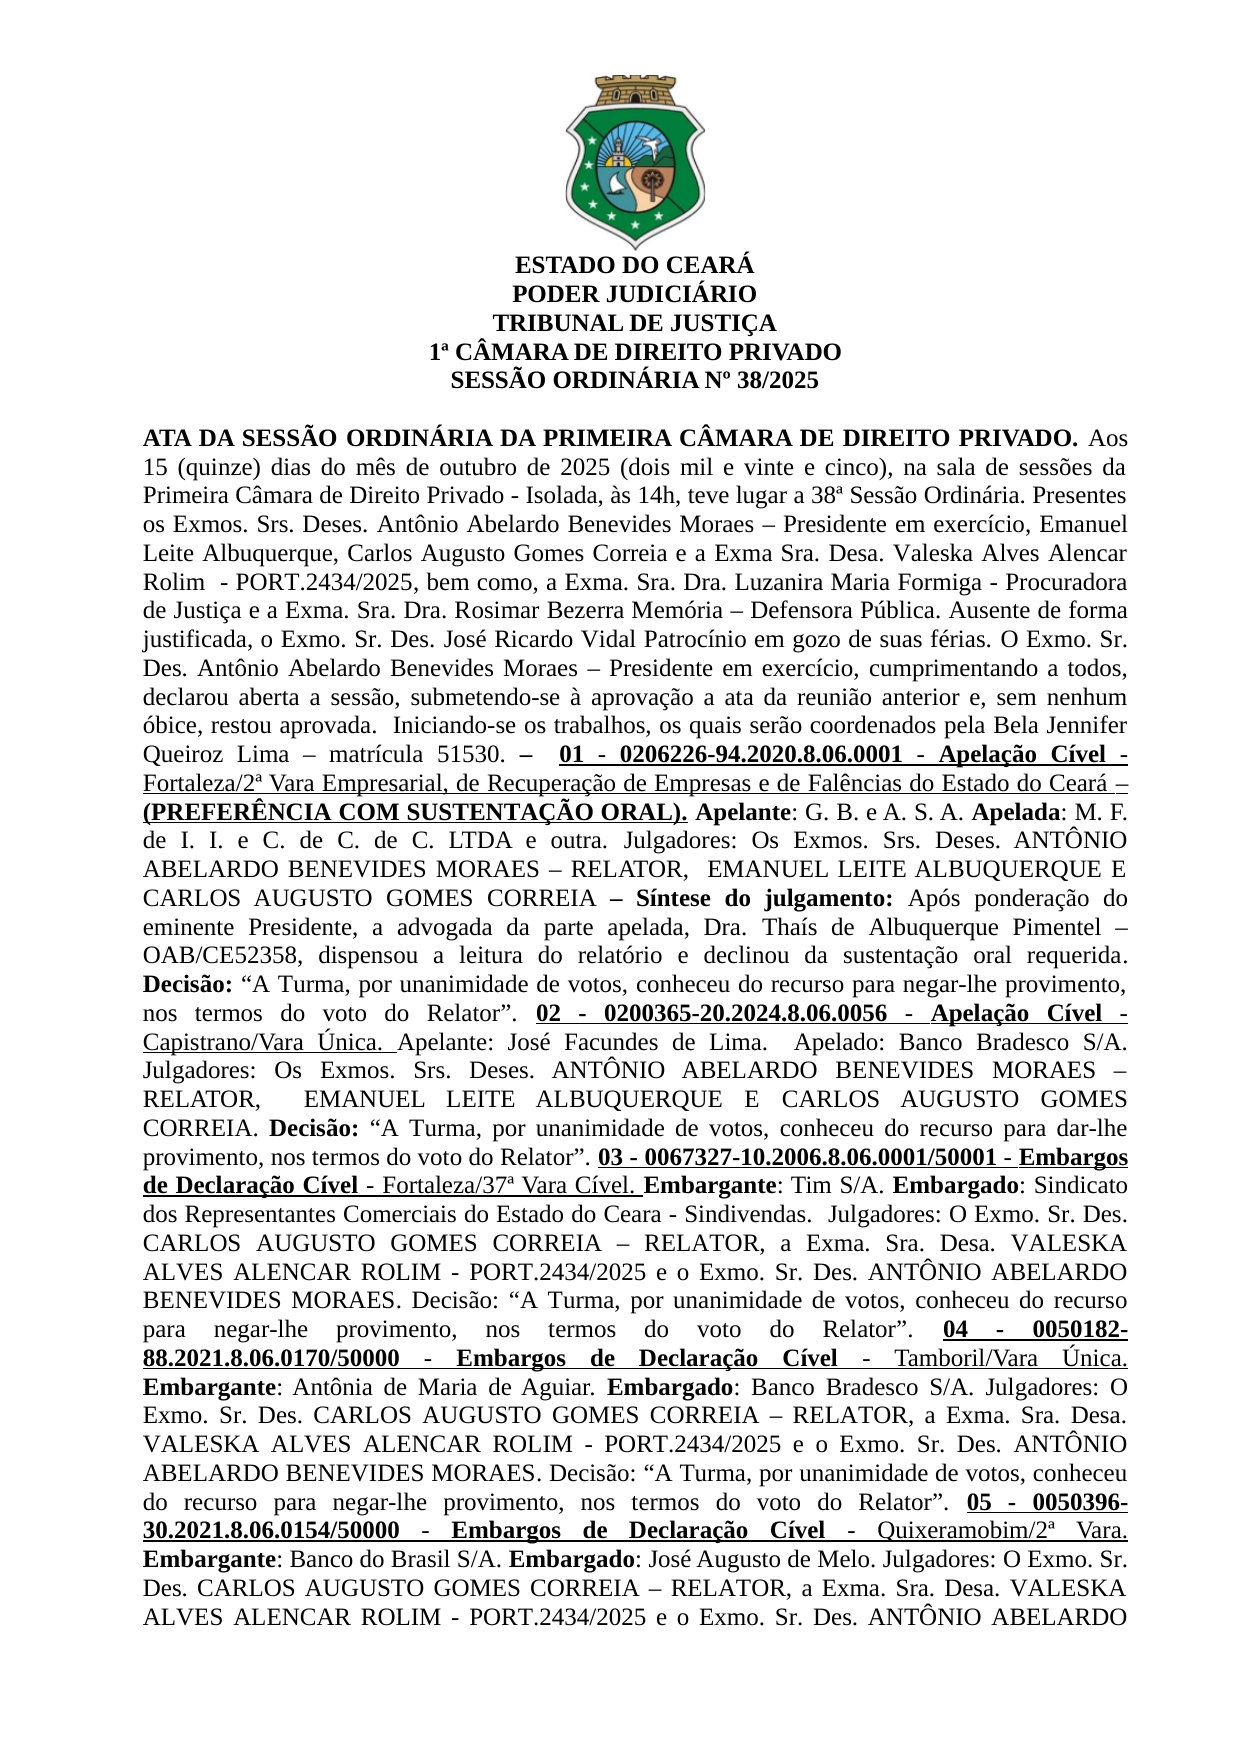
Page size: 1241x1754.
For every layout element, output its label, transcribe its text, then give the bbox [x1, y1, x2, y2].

text Embargante: Banco do Brasil S/A. Embargado: José Augusto de Melo. Julgadores: O Exmo. Sr. Des. CARLOS AUGUSTO GOMES CORREIA – RELATOR, a Exma. Sra. Desa. VALESKA ALVES ALENCAR ROLIM - PORT.2434/2025 e o Exmo. Sr. Des. ANTÔNIO ABELARDO [143, 1542, 1128, 1630]
text Embargante: Antônia de Maria de Aguiar. Embargado: Banco Bradesco S/A. Julgadores: O Exmo. Sr. Des. CARLOS AUGUSTO GOMES CORREIA – RELATOR, a Exma. Sra. Desa. VALESKA ALVES ALENCAR ROLIM - PORT.2434/2025 e o Exmo. Sr. Des. ANTÔNIO ABELARDO BENEVIDES MORAES. Decisão: “A Turma, por unanimidade de votos, conheceu do recurso para negar-lhe provimento, nos termos do voto do Relator”. 05 - 0050396-30.2021.8.06.0154/50000 - Embargos de Declaração Cível - Quixeramobim/2ª Vara. [143, 1369, 1128, 1540]
text TRIBUNAL DE JUSTIÇA [141, 308, 1128, 337]
text ATA DA SESSÃO ORDINÁRIA DA PRIMEIRA CÂMARA DE DIREITO PRIVADO. Aos 15 (quinze) dias do mês de outubro de 2025 (dois mil e vinte e cinco), na sala de sessões da Primeira Câmara de Direito Privado - Isolada, às 14h, teve lugar a 38ª Sessão Ordinária. Presentes os Exmos. Srs. Deses. Antônio Abelardo Benevides Moraes – Presidente em exercício, Emanuel Leite Albuquerque, Carlos Augusto Gomes Correia e a Exma Sra. Desa. Valeska Alves Alencar Rolim - PORT.2434/2025, bem como, a Exma. Sra. Dra. Luzanira Maria Formiga - Procuradora de Justiça e a Exma. Sra. Dra. Rosimar Bezerra Memória – Defensora Pública. Ausente de forma justificada, o Exmo. Sr. Des. José Ricardo Vidal Patrocínio em gozo de suas férias. O Exmo. Sr. Des. Antônio Abelardo Benevides Moraes – Presidente em exercício, cumprimentando a todos, declarou aberta a sessão, submetendo-se à aprovação a ata da reunião anterior e, sem nenhum óbice, restou aprovada. Iniciando-se os trabalhos, os quais serão coordenados pela Bela Jennifer Queiroz Lima – matrícula 51530. – 01 - 0206226-94.2020.8.06.0001 - Apelação Cível - Fortaleza/2ª Vara Empresarial, de Recuperação de Empresas e de Falências do Estado do Ceará – [143, 423, 1128, 793]
text PODER JUDICIÁRIO [141, 279, 1128, 308]
picture [565, 75, 706, 251]
text ESTADO DO CEARÁ [141, 250, 1128, 279]
subtitle SESSÃO ORDINÁRIA Nº 38/2025 [141, 365, 1128, 394]
text 1ª CÂMARA DE DIREITO PRIVADO [143, 337, 1128, 365]
text (PREFERÊNCIA COM SUSTENTAÇÃO ORAL). Apelante: G. B. e A. S. A. Apelada: M. F. de I. I. e C. de C. de C. LTDA e outra. Julgadores: Os Exmos. Srs. Deses. ANTÔNIO ABELARDO BENEVIDES MORAES – RELATOR, EMANUEL LEITE ALBUQUERQUE E CARLOS AUGUSTO GOMES CORREIA – Síntese do julgamento: Após ponderação do eminente Presidente, a advogada da parte apelada, Dra. Thaís de Albuquerque Pimentel – OAB/CE52358, dispensou a leitura do relatório e declinou da sustentação oral requerida. Decisão: “A Turma, por unanimidade de votos, conheceu do recurso para negar-lhe provimento, nos termos do voto do Relator”. 02 - 0200365-20.2024.8.06.0056 - Apelação Cível - Capistrano/Vara Única. Apelante: José Facundes de Lima. Apelado: Banco Bradesco S/A. Julgadores: Os Exmos. Srs. Deses. ANTÔNIO ABELARDO BENEVIDES MORAES – RELATOR, EMANUEL LEITE ALBUQUERQUE E CARLOS AUGUSTO GOMES CORREIA. Decisão: “A Turma, por unanimidade de votos, conheceu do recurso para dar-lhe provimento, nos termos do voto do Relator”. 03 - 0067327-10.2006.8.06.0001/50001 - Embargos de Declaração Cível - Fortaleza/37ª Vara Cível. Embargante: Tim S/A. Embargado: Sindicato dos Representantes Comerciais do Estado do Ceara - Sindivendas. Julgadores: O Exmo. Sr. Des. CARLOS AUGUSTO GOMES CORREIA – RELATOR, a Exma. Sra. Desa. VALESKA ALVES ALENCAR ROLIM - PORT.2434/2025 e o Exmo. Sr. Des. ANTÔNIO ABELARDO BENEVIDES MORAES. Decisão: “A Turma, por unanimidade de votos, conheceu do recurso para negar-lhe provimento, nos termos do voto do Relator”. 04 - 0050182-88.2021.8.06.0170/50000 - Embargos de Declaração Cível - Tamboril/Vara Única. [143, 794, 1128, 1368]
